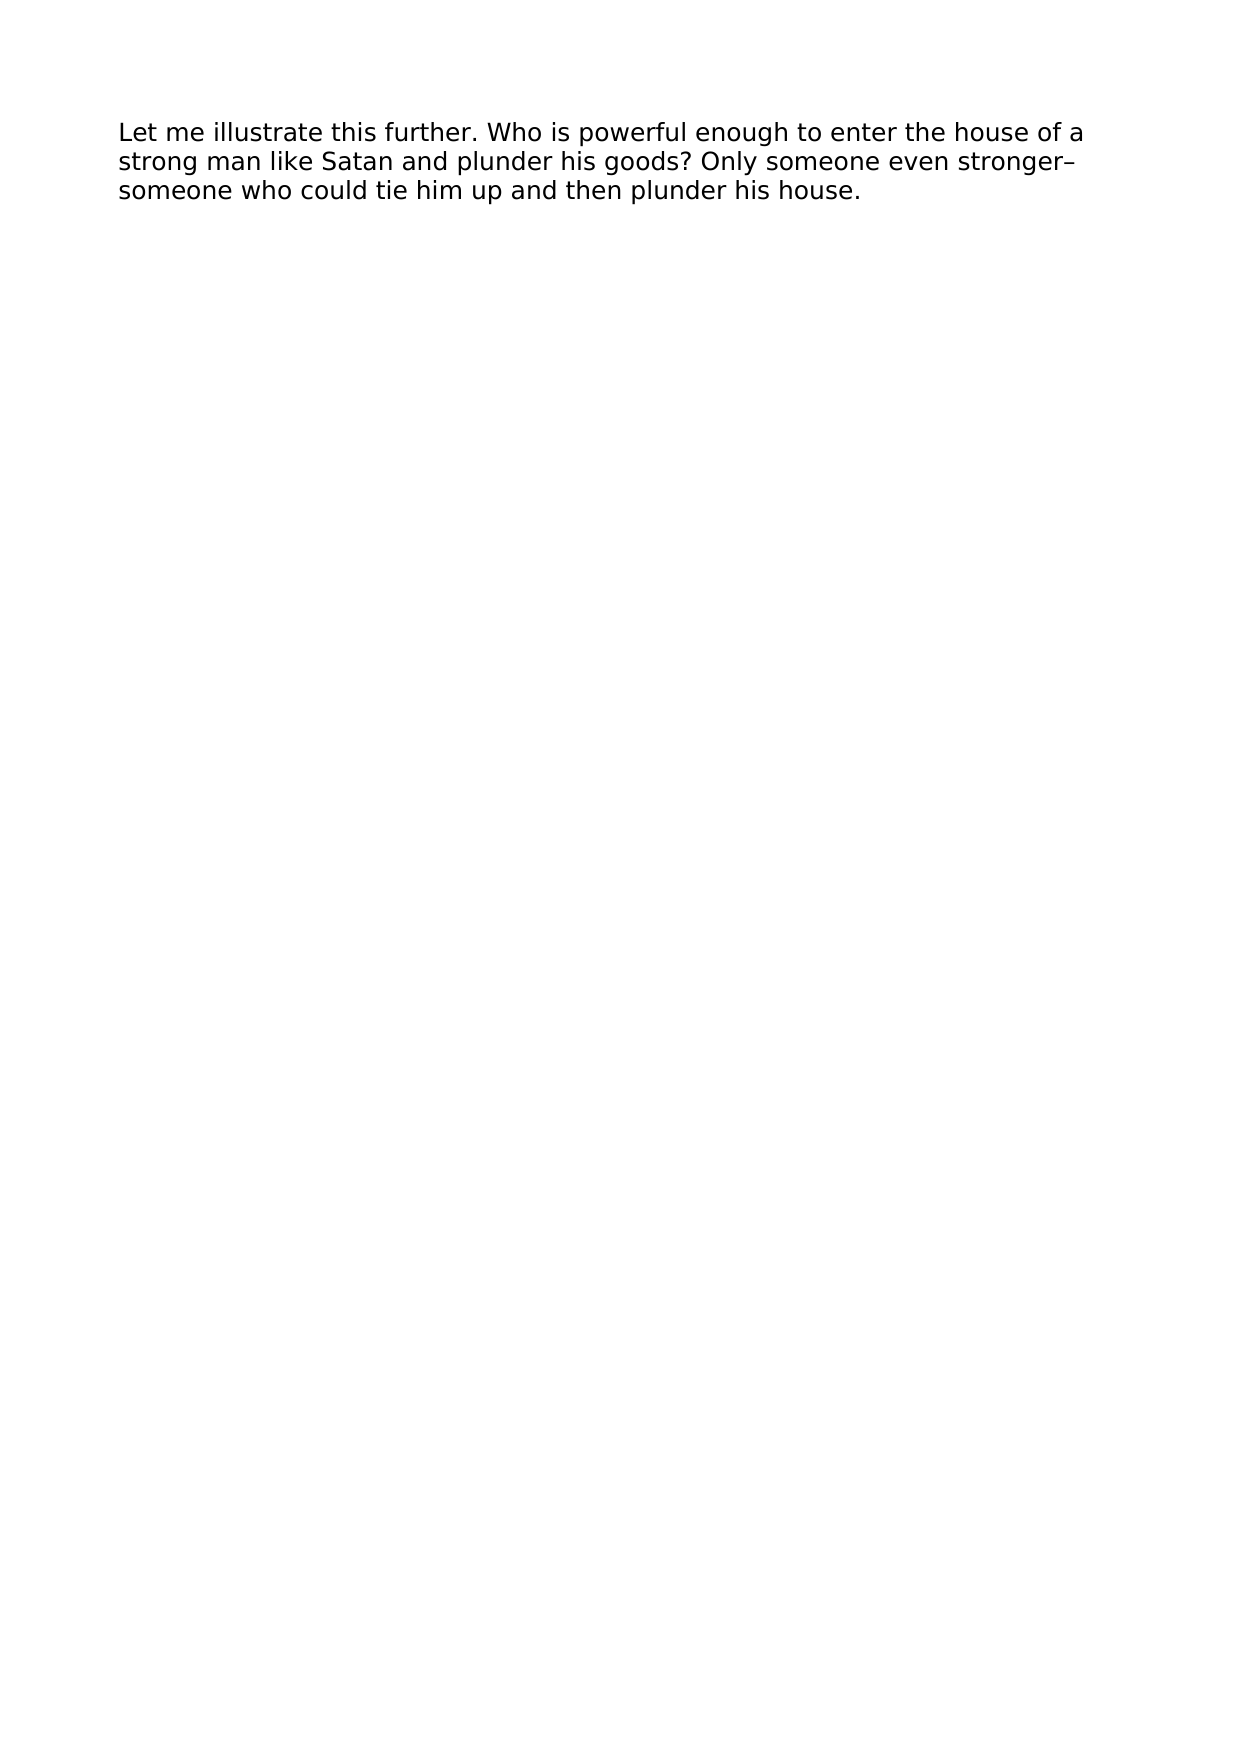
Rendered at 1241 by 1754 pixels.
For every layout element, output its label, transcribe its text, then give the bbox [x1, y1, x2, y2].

text Let me illustrate this further. Who is powerful enough to enter the house of a strong man like Satan and plunder his goods? Only someone even stronger– someone who could tie him up and then plunder his house. [118, 118, 1122, 206]
